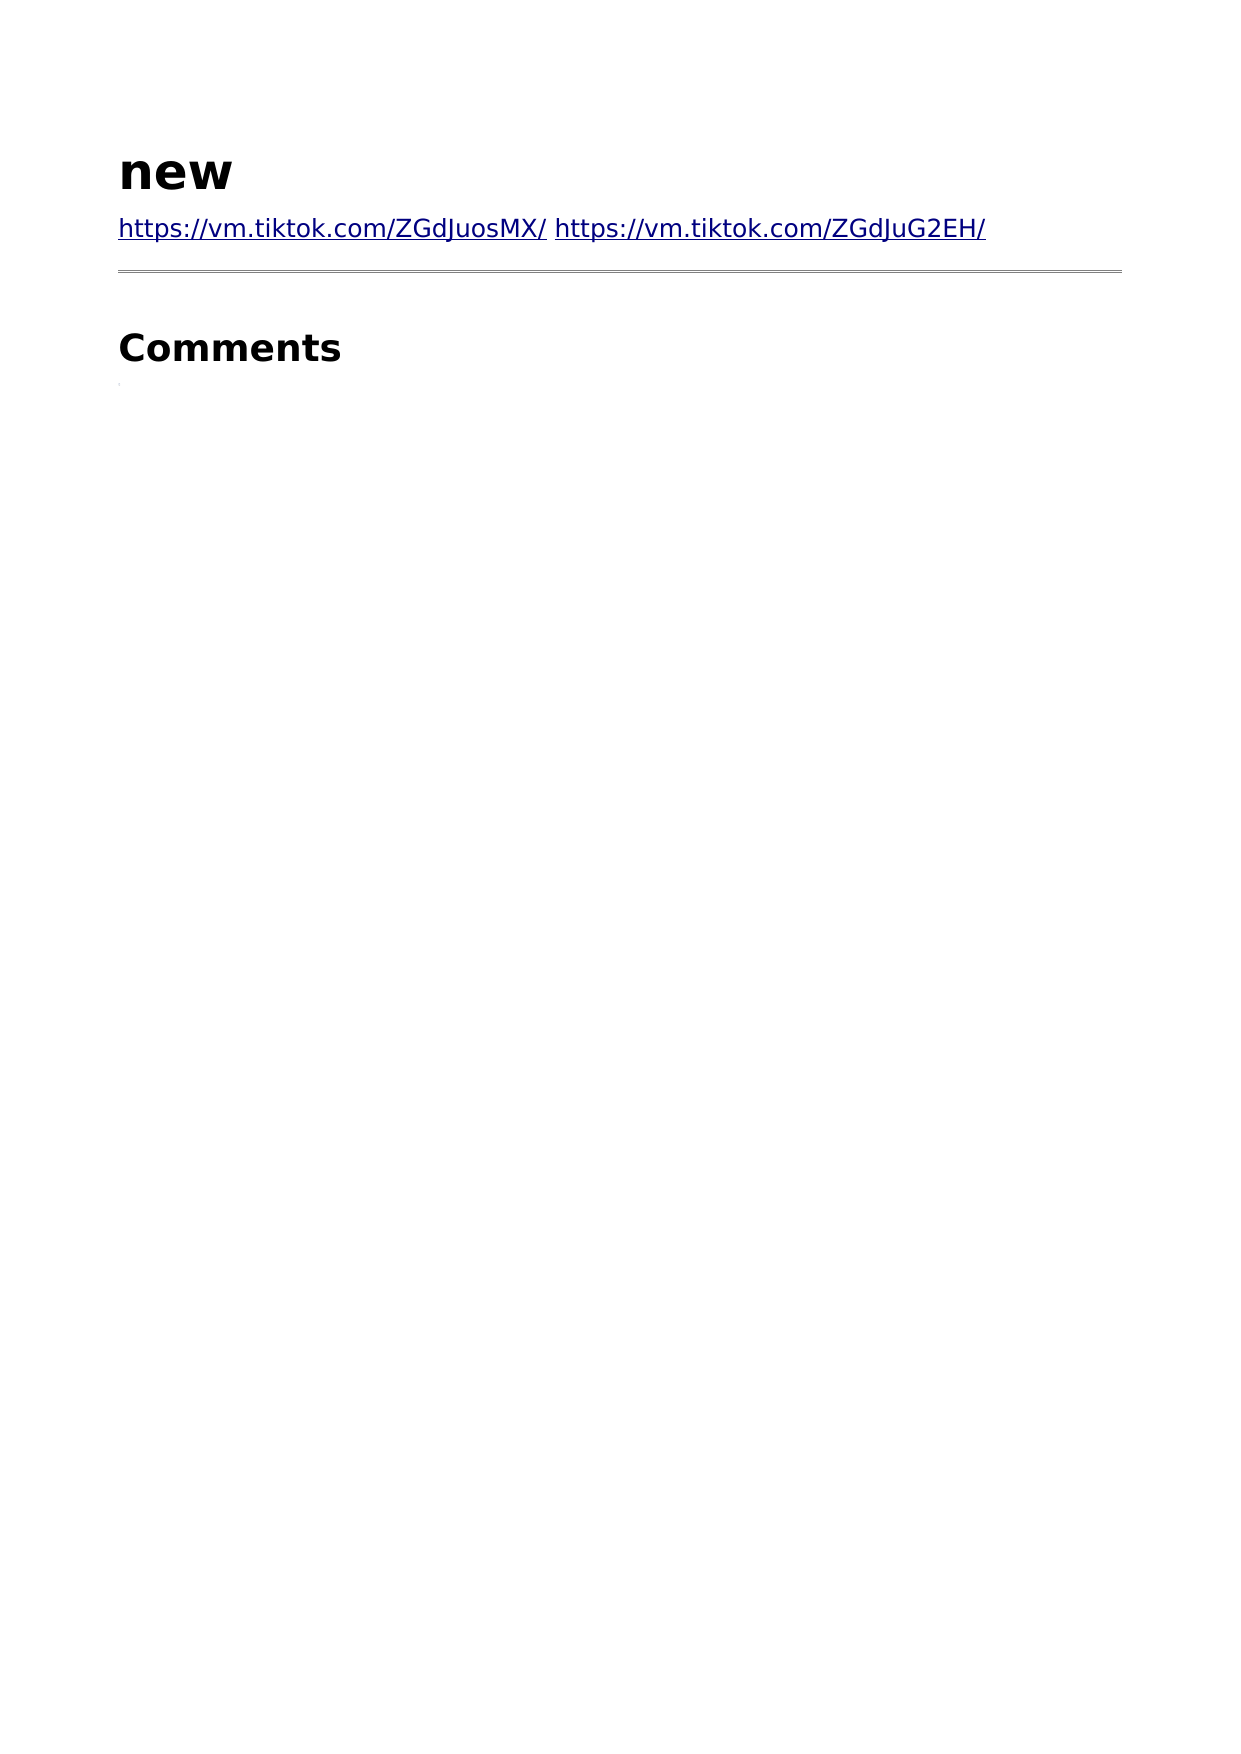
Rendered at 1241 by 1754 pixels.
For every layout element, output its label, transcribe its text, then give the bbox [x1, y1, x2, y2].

subtitle Comments [118, 327, 1122, 371]
subtitle new [118, 143, 1122, 201]
text https://vm.tiktok.com/ZGdJuosMX/ https://vm.tiktok.com/ZGdJuG2EH/ [118, 214, 1122, 243]
